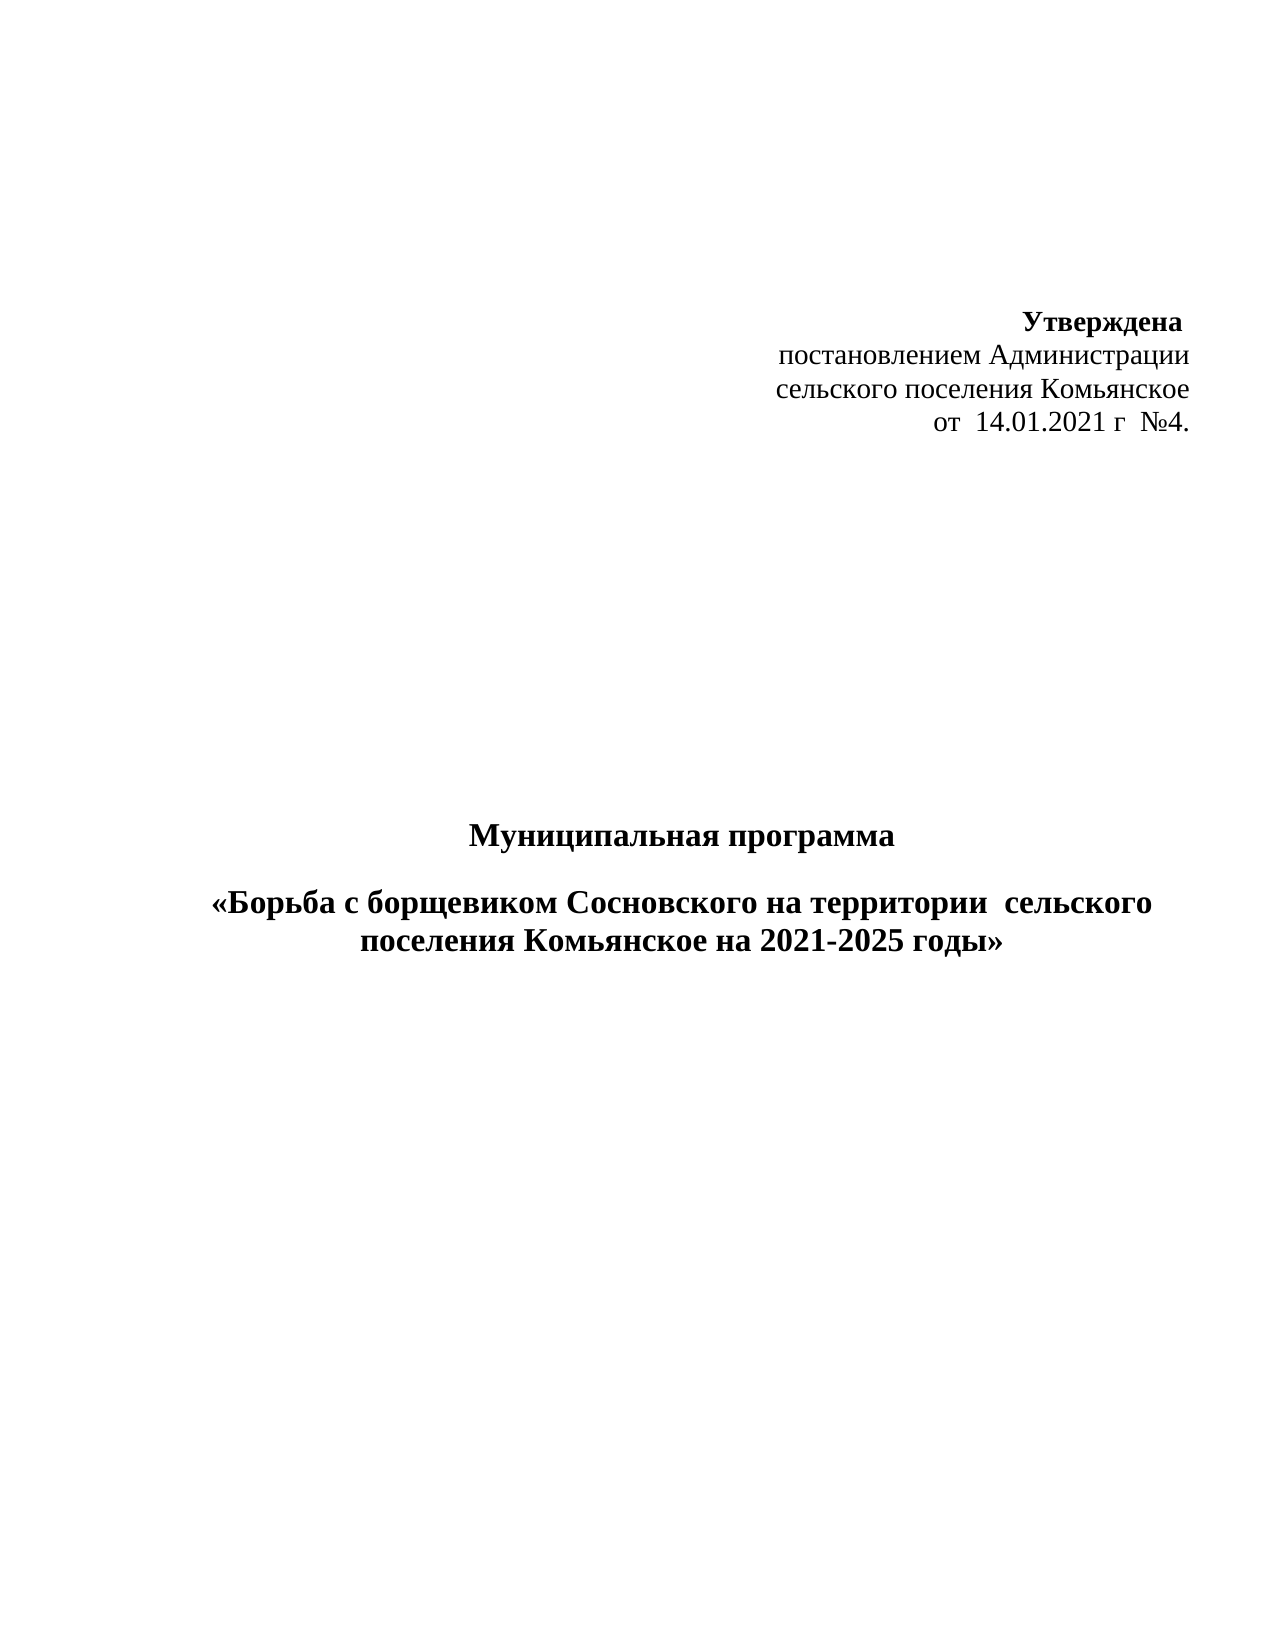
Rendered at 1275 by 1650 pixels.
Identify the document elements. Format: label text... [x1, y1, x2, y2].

table_header [177, 304, 690, 496]
table_header Утверждена постановлением Администрации сельского поселения Комьянское от 14.01.2021 г №4. [690, 304, 1202, 496]
text «Борьба с борщевиком Сосновского на территории сельского поселения Комьянское на 2021-2025 годы» [177, 882, 1186, 959]
text Муниципальная программа [177, 815, 1186, 853]
